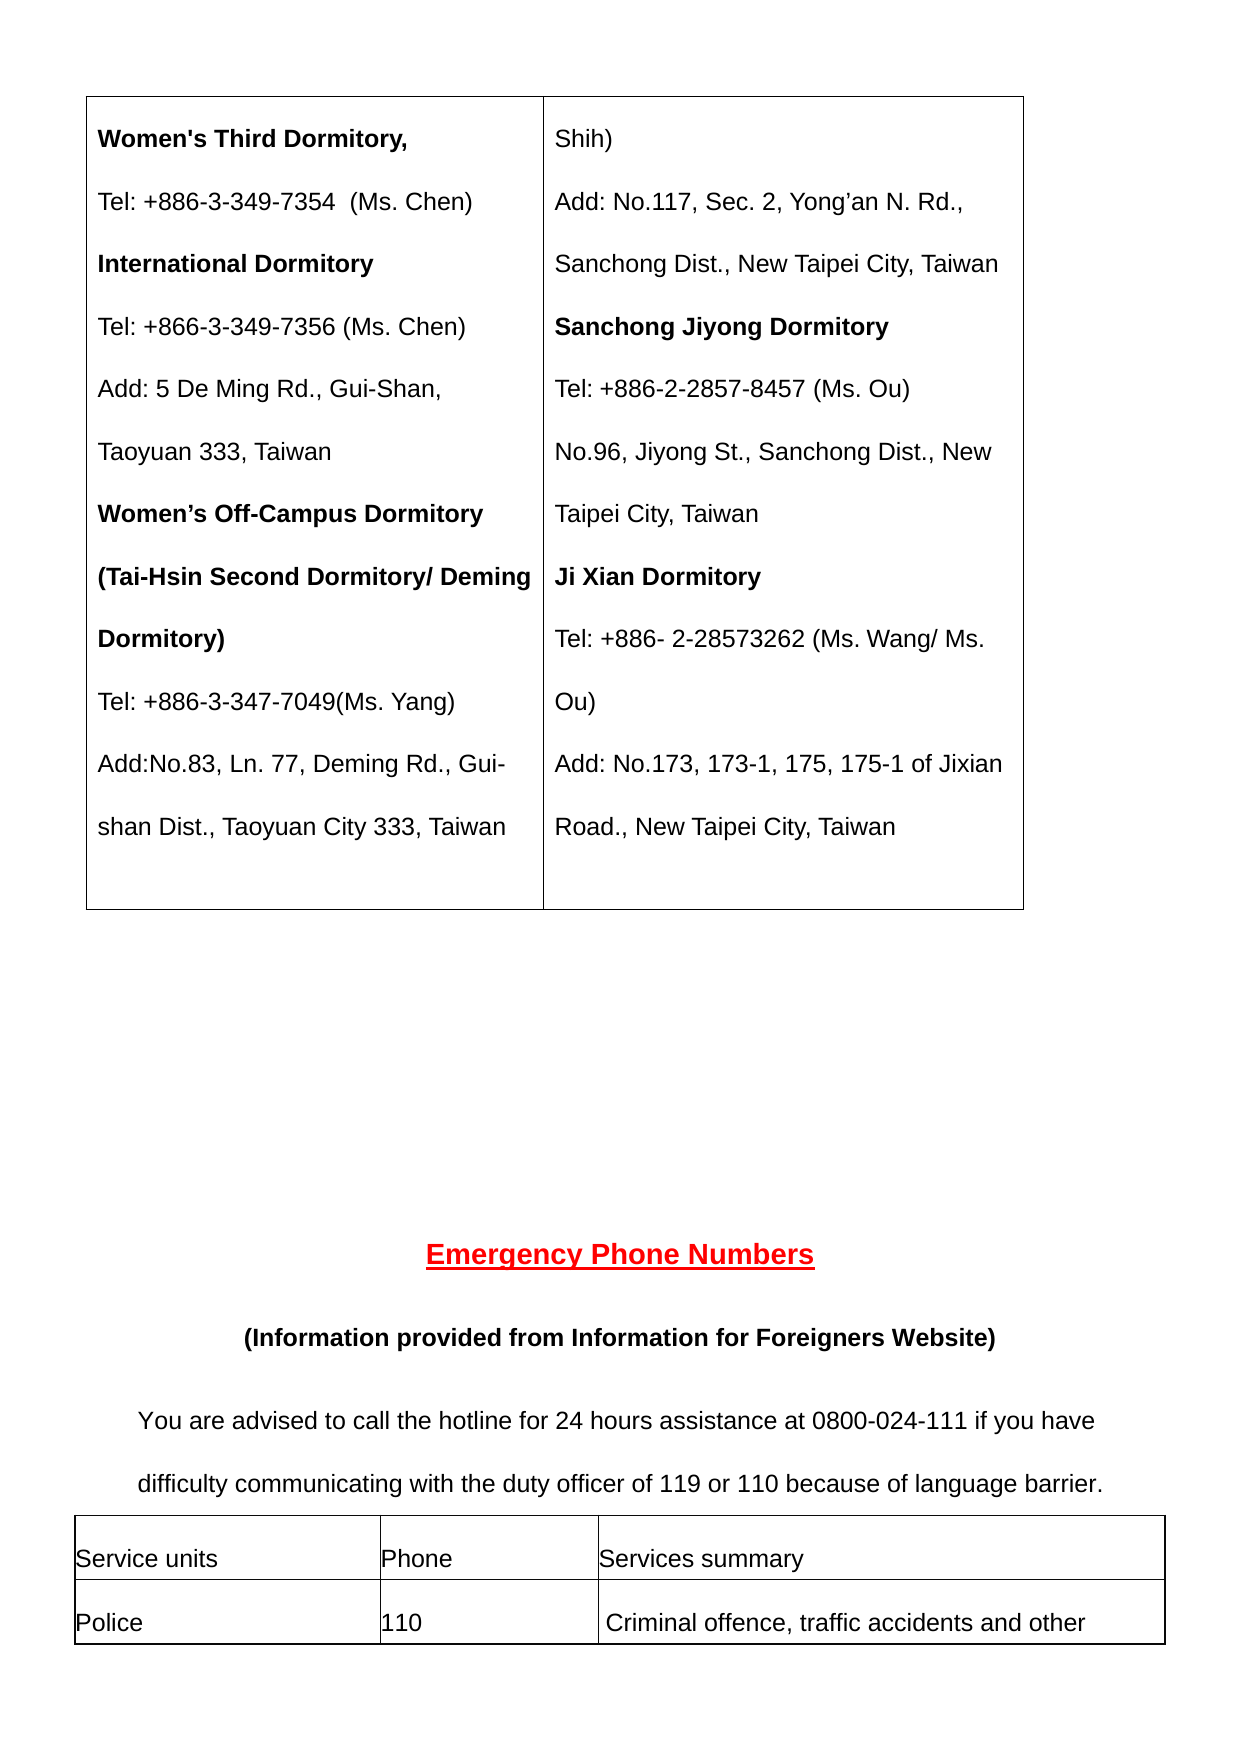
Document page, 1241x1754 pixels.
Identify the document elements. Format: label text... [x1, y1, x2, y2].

table_cell Criminal offence, traffic accidents and other [599, 1580, 1164, 1643]
table_cell Shih) Add: No.117, Sec. 2, Yong’an N. Rd., Sanchong Dist., New Taipei City, Taiwan Sanchong Jiyong Dormitory Tel: +886-2-2857-8457 (Ms. Ou) No.96, Jiyong St., Sanchong Dist., New Taipei City, Taiwan Ji Xian Dormitory Tel: +886- 2-28573262 (Ms. Wang/ Ms. Ou) Add: No.173, 173-1, 175, 175-1 of Jixian Road., New Taipei City, Taiwan [544, 97, 1023, 909]
table_header Services summary [599, 1516, 1164, 1579]
text You are advised to call the hotline for 24 hours assistance at 0800-024-111 if you have difficulty communicating with the duty officer of 119 or 110 because of language barrier. [137, 1379, 1165, 1504]
text Emergency Phone Numbers [75, 1212, 1165, 1275]
table_cell Police [76, 1580, 380, 1643]
table_header Service units [76, 1516, 380, 1579]
table_cell Women's Third Dormitory, Tel: +886-3-349-7354 (Ms. Chen) International Dormitory Tel: +866-3-349-7356 (Ms. Chen) Add: 5 De Ming Rd., Gui-Shan, Taoyuan 333, Taiwan Women’s Off-Campus Dormitory (Tai-Hsin Second Dormitory/ Deming Dormitory) Tel: +886-3-347-7049(Ms. Yang) Add:No.83, Ln. 77, Deming Rd., Gui-shan Dist., Taoyuan City 333, Taiwan [87, 97, 543, 909]
text (Information provided from Information for Foreigners Website) [75, 1296, 1165, 1358]
table_header Phone [381, 1516, 598, 1579]
table_cell 110 [381, 1580, 598, 1643]
